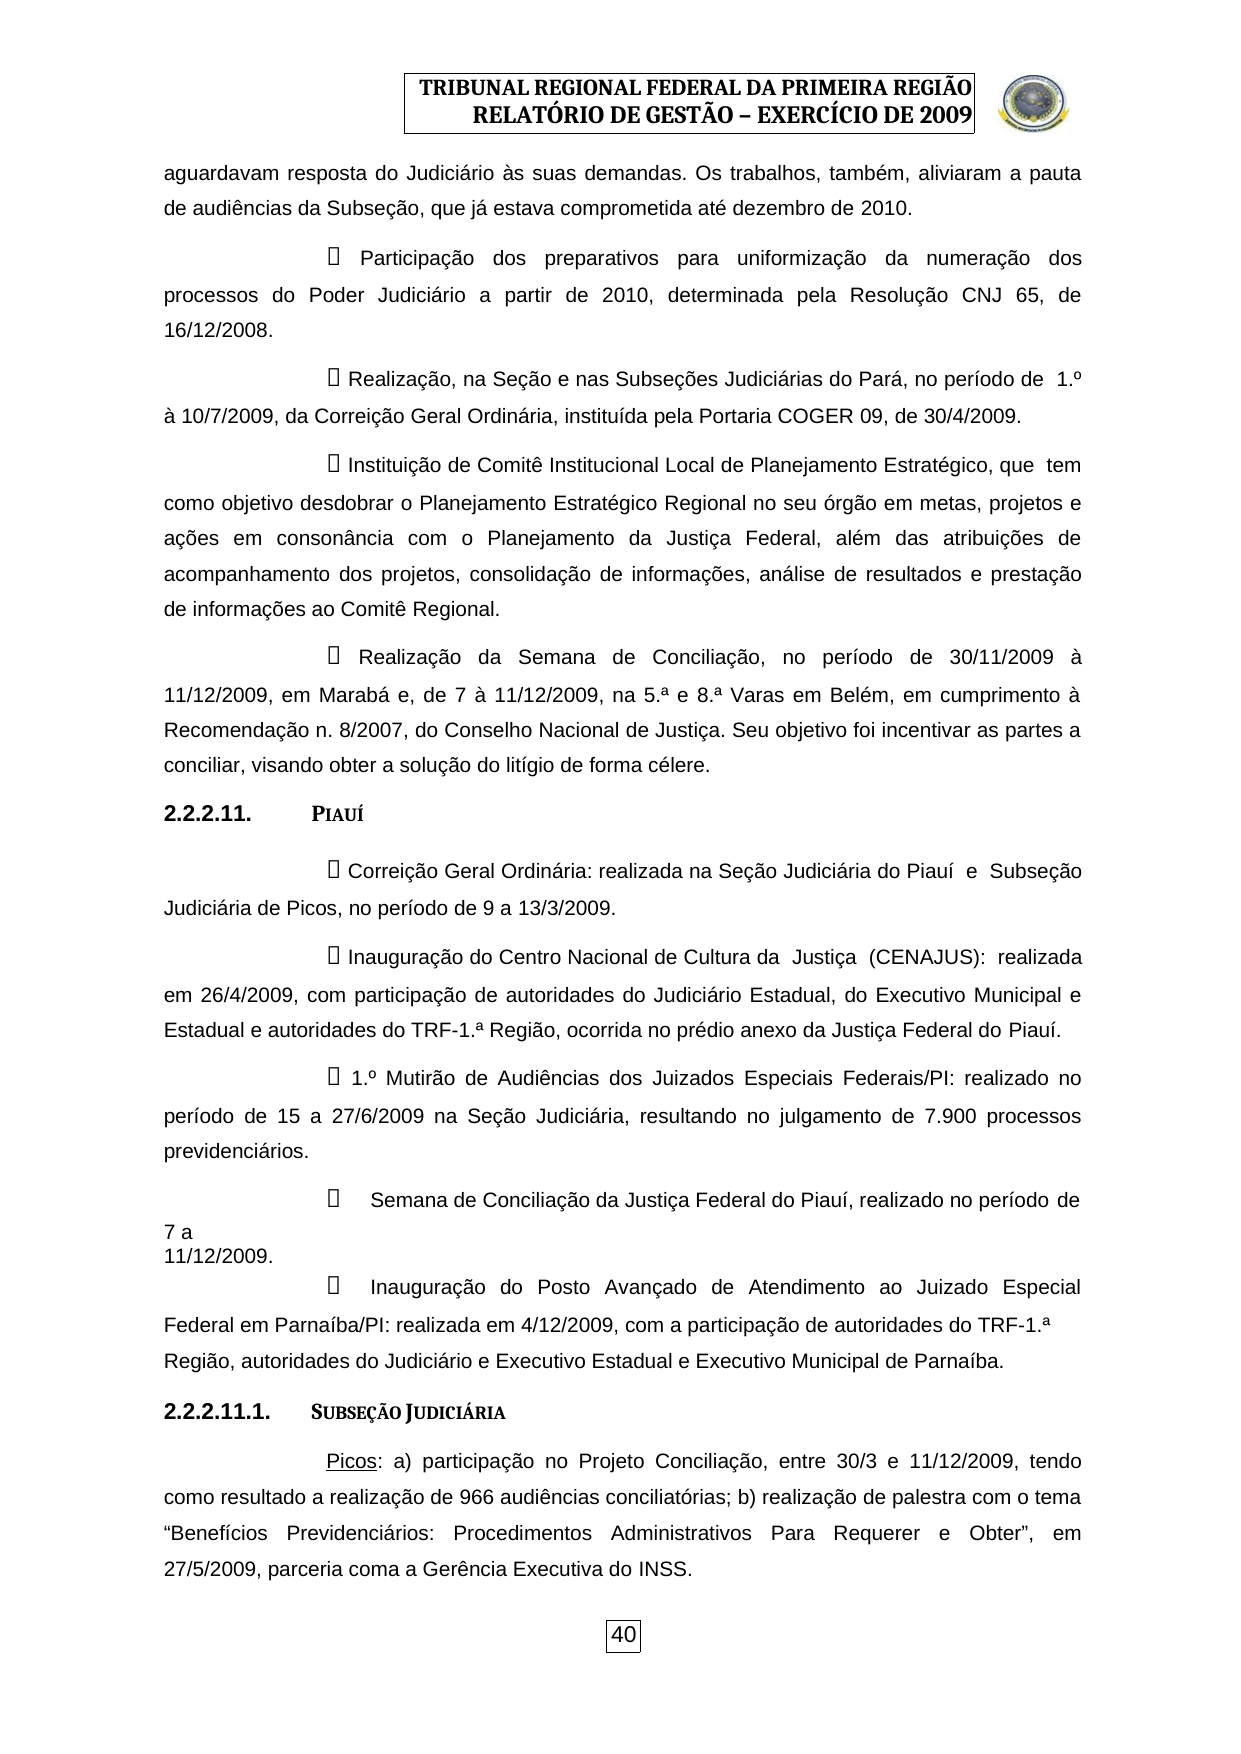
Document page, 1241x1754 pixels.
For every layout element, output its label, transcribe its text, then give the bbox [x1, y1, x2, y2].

text  Correição Geral Ordinária: realizada na Seção Judiciária do Piauí e Subseção Judiciária de Picos, no período de 9 a 13/3/2009. [163, 852, 1083, 919]
text  Realização da Semana de Conciliação, no período de 30/11/2009 à 11/12/2009, em Marabá e, de 7 à 11/12/2009, na 5.ª e 8.ª Varas em Belém, em cumprimento à Recomendação n. 8/2007, do Conselho Nacional de Justiça. Seu objetivo foi incentivar as partes a conciliar, visando obter a solução do litígio de forma célere. [163, 638, 1083, 777]
text  Instituição de Comitê Institucional Local de Planejamento Estratégico, que tem como objetivo desdobrar o Planejamento Estratégico Regional no seu órgão em metas, projetos e ações em consonância com o Planejamento da Justiça Federal, além das atribuições de acompanhamento dos projetos, consolidação de informações, análise de resultados e prestação de informações ao Comitê Regional. [163, 446, 1083, 621]
text  Semana de Conciliação da Justiça Federal do Piauí, realizado no período de [326, 1181, 1163, 1214]
text  Inauguração do Posto Avançado de Atendimento ao Juizado Especial [326, 1268, 1163, 1302]
text  Inauguração do Centro Nacional de Cultura da Justiça (CENAJUS): realizada em 26/4/2009, com participação de autoridades do Judiciário Estadual, do Executivo Municipal e Estadual e autoridades do TRF-1.ª Região, ocorrida no prédio anexo da Justiça Federal do Piauí. [163, 938, 1083, 1042]
text Picos: a) participação no Projeto Conciliação, entre 30/3 e 11/12/2009, tendo como resultado a realização de 966 audiências conciliatórias; b) realização de palestra com o tema “Benefícios Previdenciários: Procedimentos Administrativos Para Requerer e Obter”, em 27/5/2009, parceria coma a Gerência Executiva do INSS. [163, 1449, 1083, 1581]
text 7 a 11/12/2009. [163, 1219, 308, 1267]
list SUBSEÇÃO JUDICIÁRIA [163, 1398, 1163, 1425]
picture [997, 75, 1070, 133]
text  1.º Mutirão de Audiências dos Juizados Especiais Federais/PI: realizado no período de 15 a 27/6/2009 na Seção Judiciária, resultando no julgamento de 7.900 processos previdenciários. [163, 1059, 1083, 1162]
text aguardavam resposta do Judiciário às suas demandas. Os trabalhos, também, aliviaram a pauta de audiências da Subseção, que já estava comprometida até dezembro de 2010. [163, 160, 1083, 220]
text  Realização, na Seção e nas Subseções Judiciárias do Pará, no período de 1.º à 10/7/2009, da Correição Geral Ordinária, instituída pela Portaria COGER 09, de 30/4/2009. [163, 360, 1083, 427]
text  Participação dos preparativos para uniformização da numeração dos processos do Poder Judiciário a partir de 2010, determinada pela Resolução CNJ 65, de 16/12/2008. [163, 238, 1083, 342]
text Federal em Parnaíba/PI: realizada em 4/12/2009, com a participação de autoridades do TRF-1.ª Região, autoridades do Judiciário e Executivo Estadual e Executivo Municipal de Parnaíba. [163, 1313, 1089, 1373]
list PIAUÍ [163, 800, 1163, 827]
